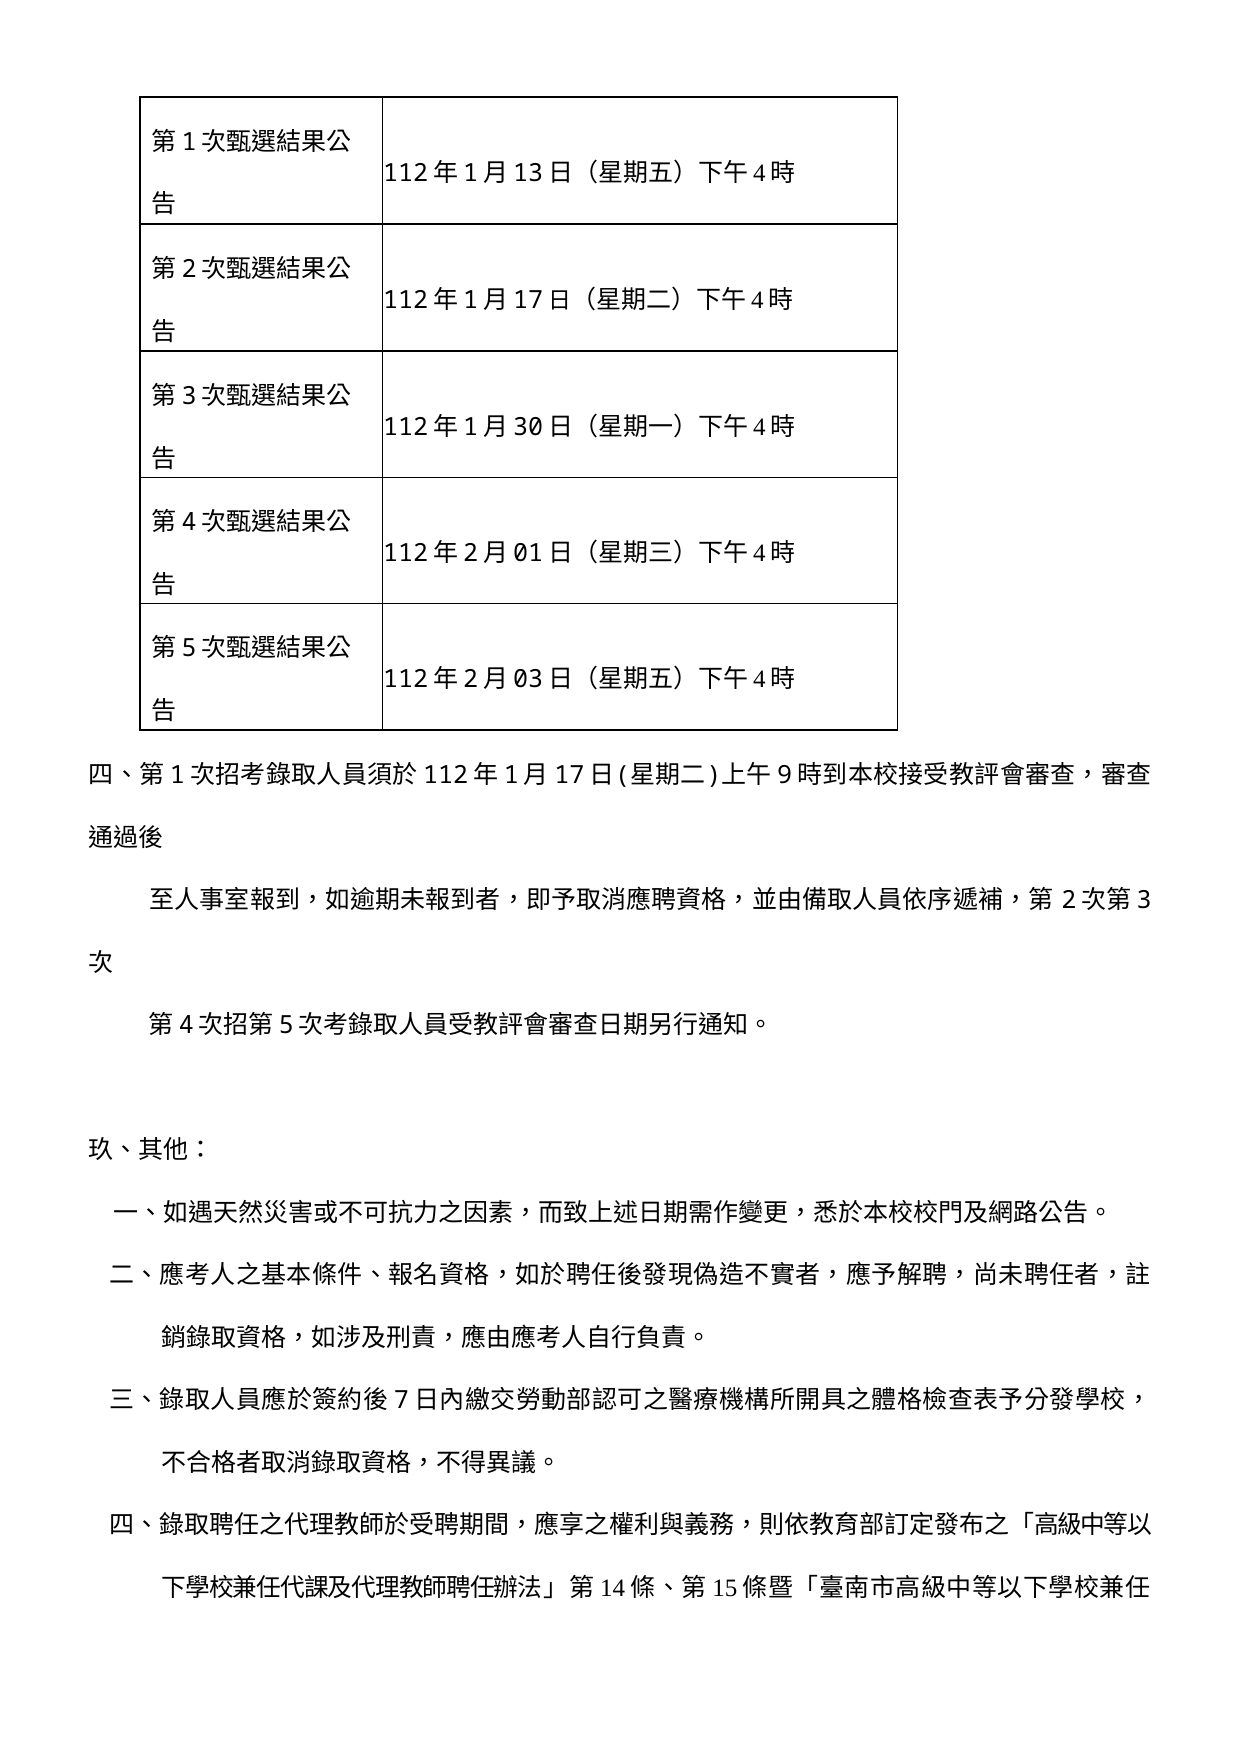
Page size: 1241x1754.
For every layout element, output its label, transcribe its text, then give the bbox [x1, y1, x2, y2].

table_cell 第3次甄選結果公告 [141, 352, 382, 477]
table_cell 112年2月03日（星期五）下午4時 [383, 604, 897, 729]
text 至人事室報到，如逾期未報到者，即予取消應聘資格，並由備取人員依序遞補，第2次第3次 [89, 856, 1152, 981]
table_cell 第5次甄選結果公告 [141, 604, 382, 729]
table_cell 112年1月17日（星期二）下午4時 [383, 225, 897, 350]
table_cell 112年2月01日（星期三）下午4時 [383, 478, 897, 603]
text 三、錄取人員應於簽約後7日內繳交勞動部認可之醫療機構所開具之體格檢查表予分發學校，不合格者取消錄取資格，不得異議。 [109, 1356, 1152, 1481]
table_cell 第4次甄選結果公告 [141, 478, 382, 603]
table_header 112年1月13日（星期五）下午4時 [383, 98, 897, 223]
table_header 第1次甄選結果公告 [141, 98, 382, 223]
text 一、如遇天然災害或不可抗力之因素，而致上述日期需作變更，悉於本校校門及網路公告。 [89, 1169, 1152, 1231]
text 四、錄取聘任之代理教師於受聘期間，應享之權利與義務，則依教育部訂定發布之「高級中等以下學校兼任代課及代理教師聘任辦法」第14條、第15條暨「臺南市高級中等以下學校兼任 [109, 1481, 1152, 1606]
table_cell 第2次甄選結果公告 [141, 225, 382, 350]
text 二、應考人之基本條件、報名資格，如於聘任後發現偽造不實者，應予解聘，尚未聘任者，註銷錄取資格，如涉及刑責，應由應考人自行負責。 [109, 1231, 1152, 1356]
text 四、第1次招考錄取人員須於112年1月17日(星期二)上午9時到本校接受教評會審查，審查通過後 [89, 731, 1152, 856]
text 玖、其他： [89, 1106, 1152, 1169]
text 第4次招第5次考錄取人員受教評會審查日期另行通知。 [89, 981, 1152, 1044]
table_cell 112年1月30日（星期一）下午4時 [383, 352, 897, 477]
